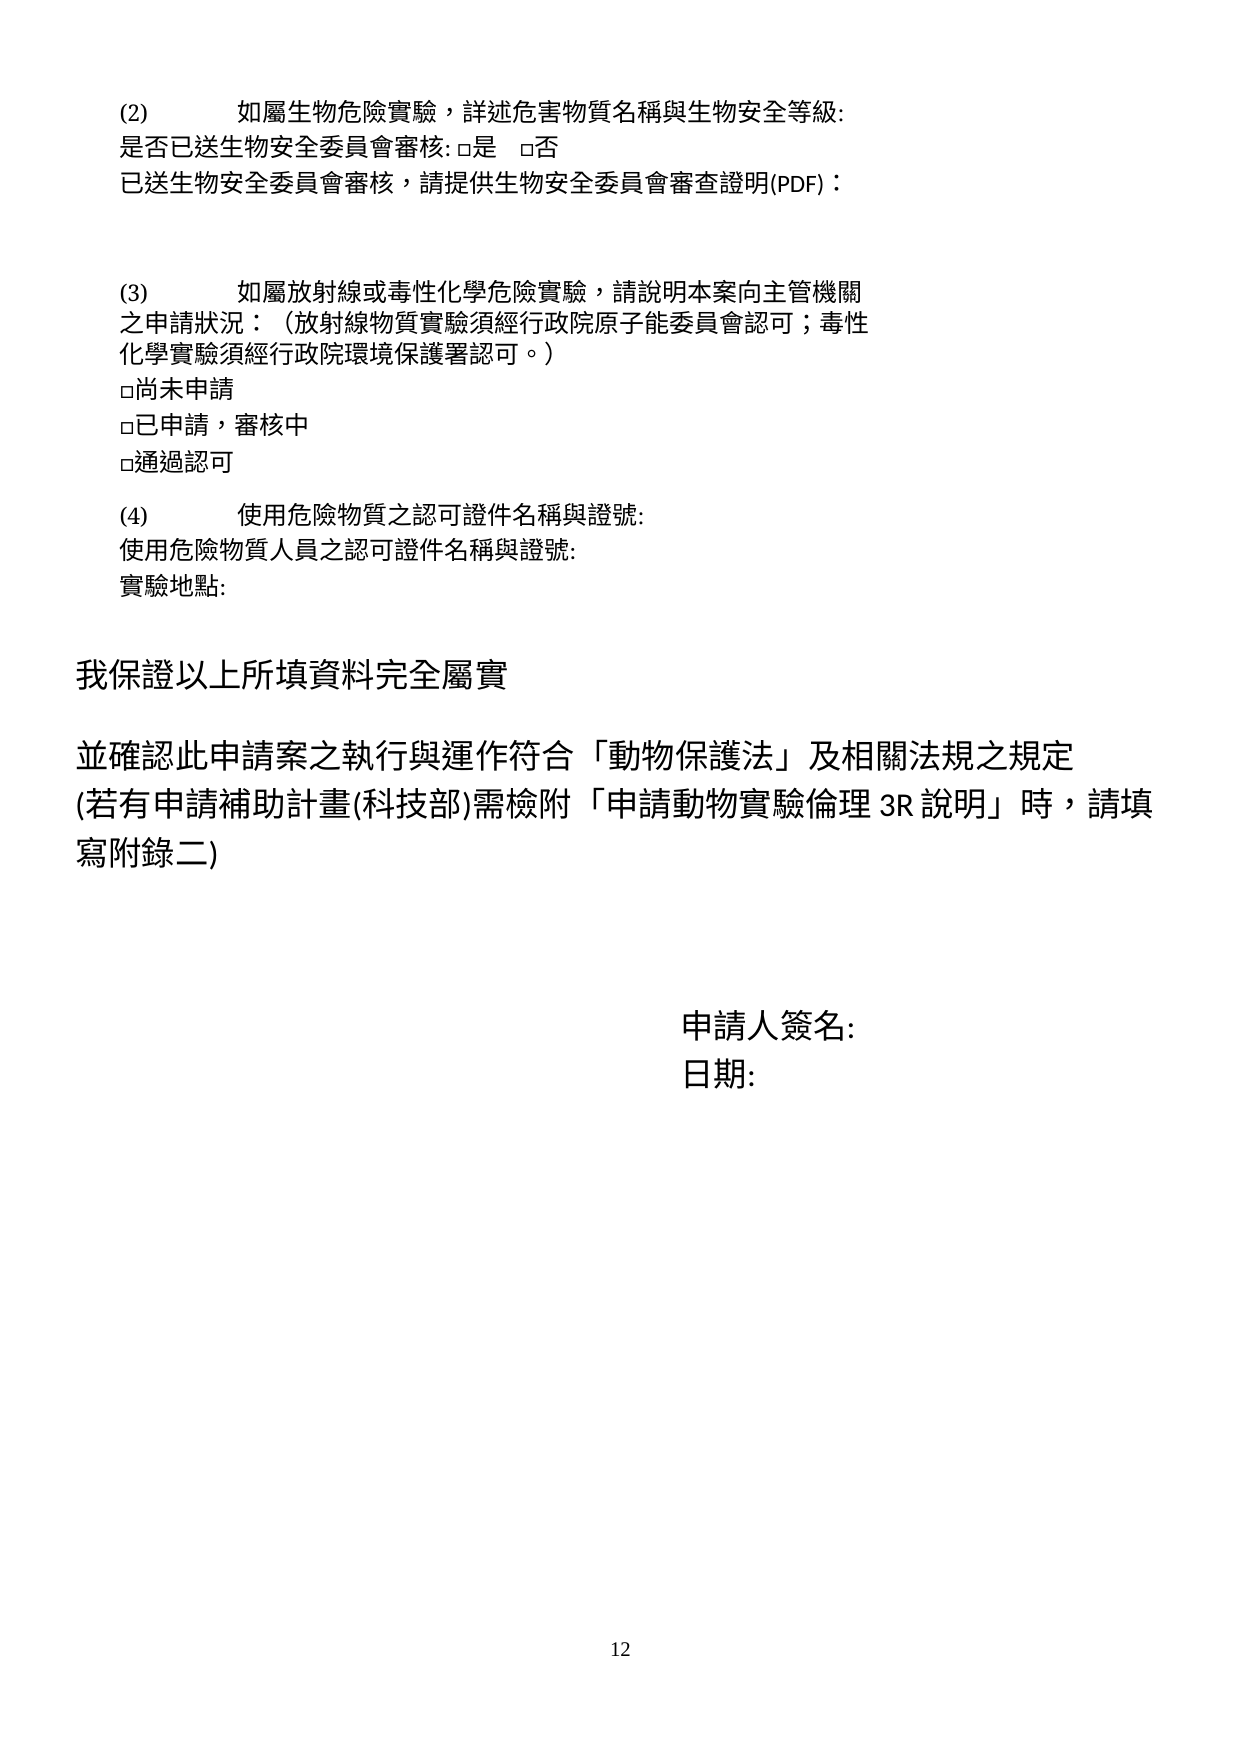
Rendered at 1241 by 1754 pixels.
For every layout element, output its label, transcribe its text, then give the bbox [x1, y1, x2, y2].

text 實驗地點: [119, 567, 1165, 603]
text 並確認此申請案之執行與運作符合「動物保護法」及相關法規之規定 [75, 730, 1165, 778]
text □通過認可 [119, 442, 1165, 478]
text □尚未申請 [119, 369, 1165, 406]
text □已申請，審核中 [119, 406, 1165, 442]
text 已送生物安全委員會審核，請提供生物安全委員會審查證明(PDF)： [119, 163, 1165, 200]
text 使用危險物質人員之認可證件名稱與證號: [119, 530, 1165, 567]
text 是否已送生物安全委員會審核: □是 □否 [119, 127, 1165, 163]
list 使用危險物質之認可證件名稱與證號: [119, 499, 887, 530]
text 申請人簽名: [680, 999, 1165, 1048]
list 如屬生物危險實驗，詳述危害物質名稱與生物安全等級: [119, 96, 887, 127]
text (若有申請補助計畫(科技部)需檢附「申請動物實驗倫理3R說明」時，請填寫附錄二) [75, 778, 1165, 875]
text 日期: [680, 1048, 1165, 1096]
text 我保證以上所填資料完全屬實 [75, 649, 1165, 697]
list 如屬放射線或毒性化學危險實驗，請說明本案向主管機關之申請狀況：（放射線物質實驗須經行政院原子能委員會認可；毒性化學實驗須經行政院環境保護署認可。） [119, 277, 887, 369]
